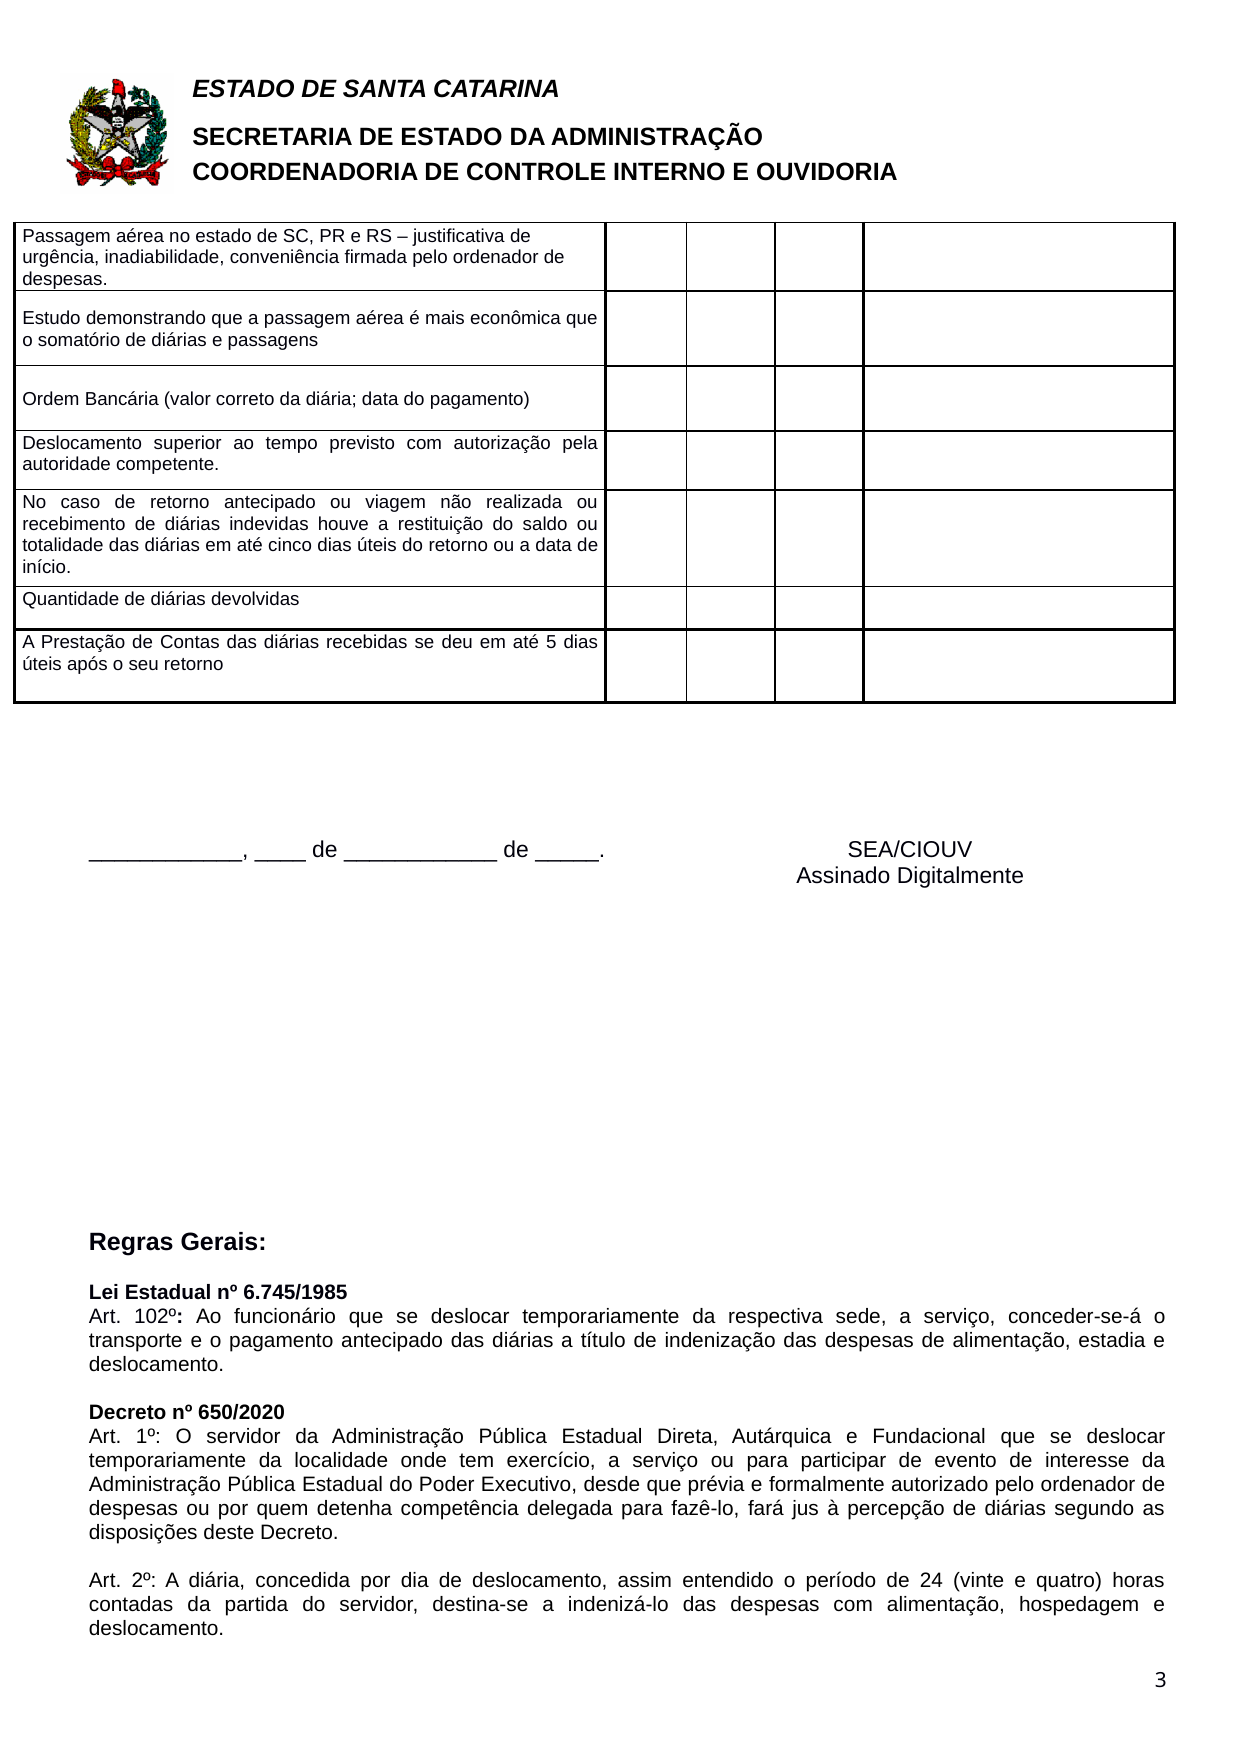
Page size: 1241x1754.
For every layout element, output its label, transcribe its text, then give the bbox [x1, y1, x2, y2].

text Lei Estadual nº 6.745/1985 [89, 1280, 1166, 1304]
table_cell [865, 432, 1173, 489]
table_cell [607, 367, 686, 430]
table_cell [687, 292, 774, 365]
table_cell [607, 587, 686, 628]
table_cell [776, 367, 862, 430]
table_header SEA/CIOUV Assinado Digitalmente [634, 704, 1182, 889]
table_cell Ordem Bancária (valor correto da diária; data do pagamento) [16, 366, 604, 430]
text Regras Gerais: [89, 1227, 1166, 1256]
table_cell [607, 292, 686, 365]
table_cell Passagem aérea no estado de SC, PR e RS – justificativa de urgência, inadiabilidade, conveniência firmada pelo ordenador de despesas. [16, 223, 604, 290]
table_cell [865, 223, 1173, 290]
table_cell [865, 491, 1173, 586]
table_cell [687, 432, 774, 489]
table_cell No caso de retorno antecipado ou viagem não realizada ou recebimento de diárias indevidas houve a restituição do saldo ou totalidade das diárias em até cinco dias úteis do retorno ou a data de início. [16, 490, 604, 586]
table_cell [776, 631, 862, 701]
table_cell Quantidade de diárias devolvidas [16, 587, 604, 628]
table_cell [687, 587, 774, 628]
table_cell [607, 491, 686, 586]
table_cell [607, 223, 686, 290]
table_cell Estudo demonstrando que a passagem aérea é mais econômica que o somatório de diárias e passagens [16, 291, 604, 365]
table_header ____________, ____ de ____________ de _____. [73, 704, 619, 889]
text Art. 102º: Ao funcionário que se deslocar temporariamente da respectiva sede, a serviço, conceder-se-á o transporte e o pagamento antecipado das diárias a título de indenização das despesas de alimentação, estadia e deslocamento. [89, 1304, 1166, 1376]
table_cell [687, 631, 774, 701]
table_cell [776, 491, 862, 586]
table_cell [776, 292, 862, 365]
table_cell [607, 432, 686, 489]
table_cell A Prestação de Contas das diárias recebidas se deu em até 5 dias úteis após o seu retorno [16, 631, 604, 701]
table_cell [607, 631, 686, 701]
table_cell [776, 223, 862, 290]
text Art. 2º: A diária, concedida por dia de deslocamento, assim entendido o período de 24 (vinte e quatro) horas contadas da partida do servidor, destina-se a indenizá-lo das despesas com alimentação, hospedagem e deslocamento. [89, 1567, 1166, 1639]
table_cell [865, 587, 1173, 628]
table_cell [865, 631, 1173, 701]
table_cell [865, 292, 1173, 365]
table_cell [865, 367, 1173, 430]
table_cell [687, 367, 774, 430]
table_cell [687, 223, 774, 290]
text Decreto nº 650/2020 [89, 1400, 1166, 1424]
table_cell Deslocamento superior ao tempo previsto com autorização pela autoridade competente. [16, 431, 604, 489]
table_cell [776, 587, 862, 628]
table_header [619, 704, 634, 889]
table_cell [776, 432, 862, 489]
text Art. 1º: O servidor da Administração Pública Estadual Direta, Autárquica e Fundacional que se deslocar temporariamente da localidade onde tem exercício, a serviço ou para participar de evento de interesse da Administração Pública Estadual do Poder Executivo, desde que prévia e formalmente autorizado pelo ordenador de despesas ou por quem detenha competência delegada para fazê-lo, fará jus à percepção de diárias segundo as disposições deste Decreto. [89, 1424, 1166, 1543]
table_cell [687, 491, 774, 586]
